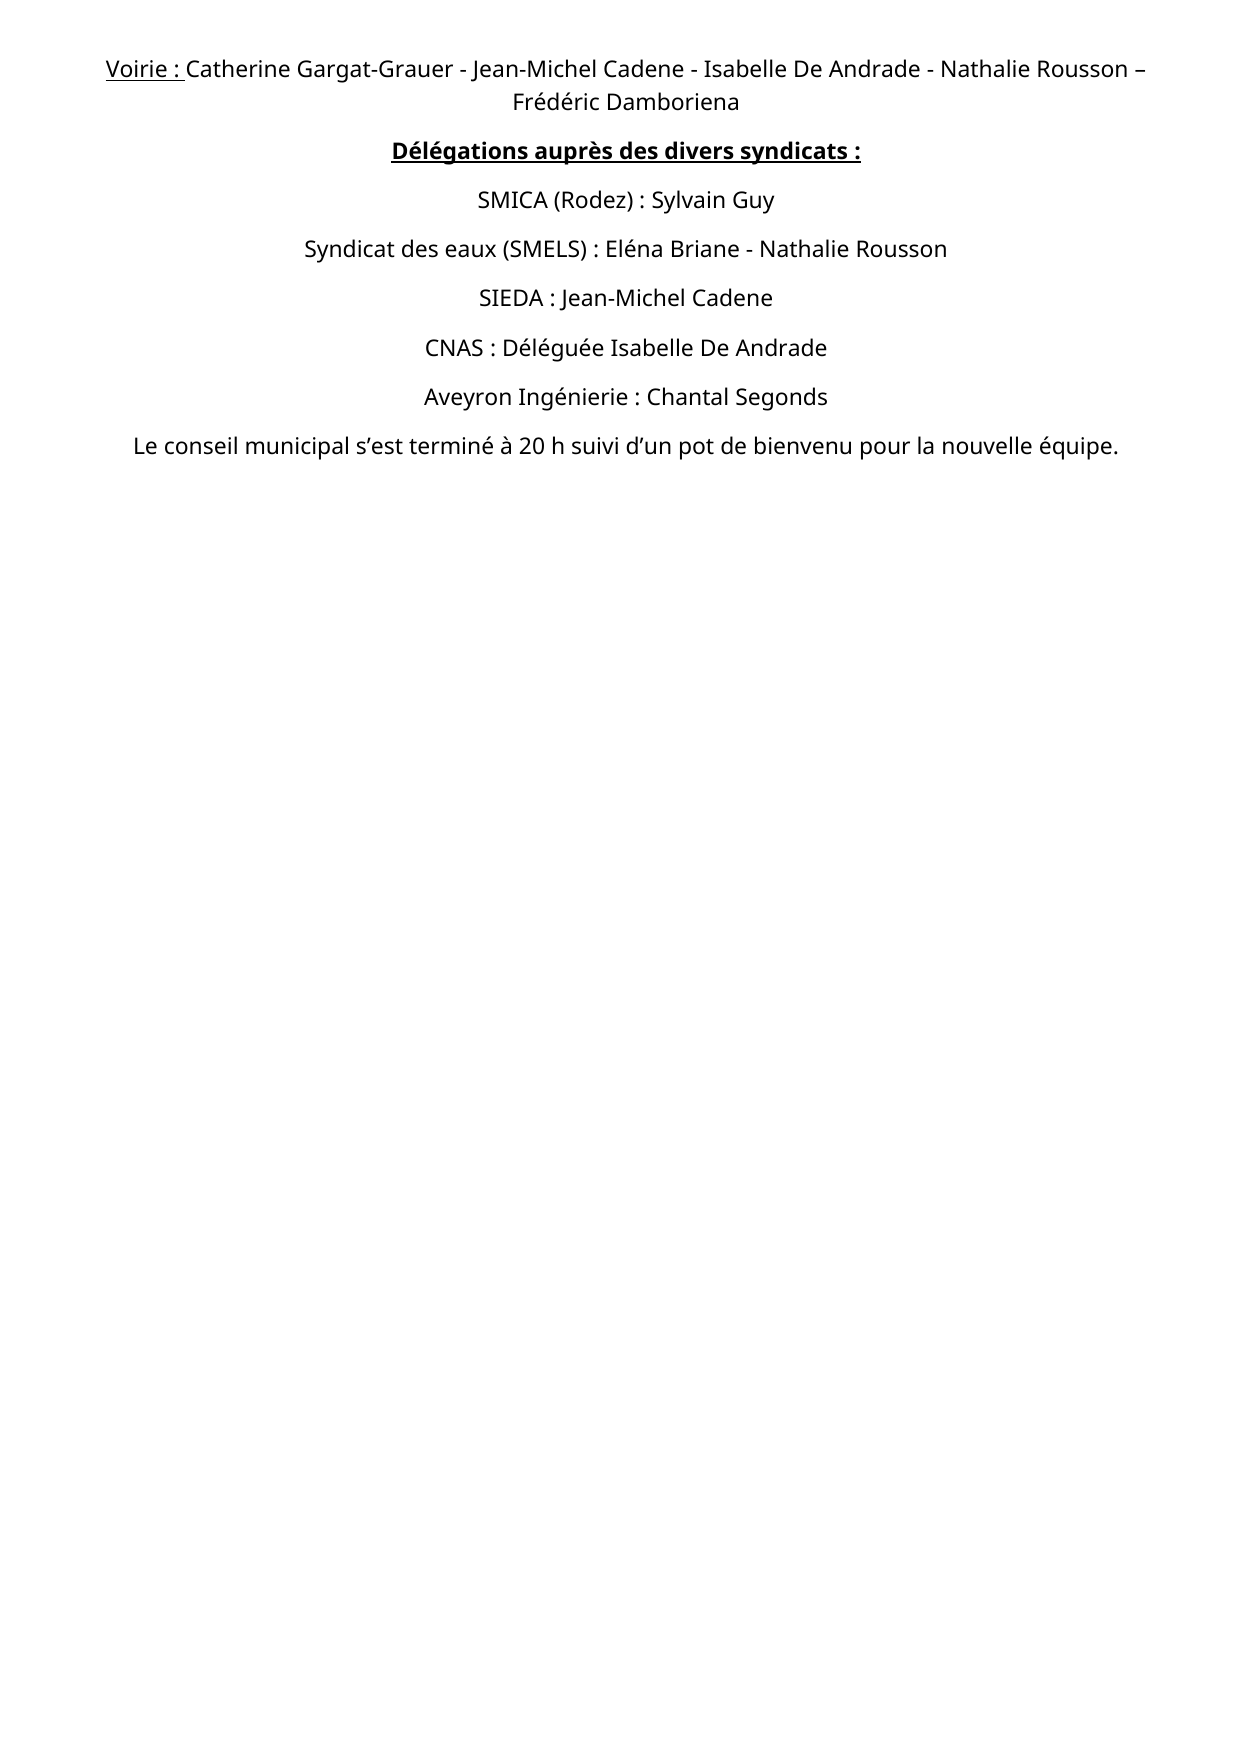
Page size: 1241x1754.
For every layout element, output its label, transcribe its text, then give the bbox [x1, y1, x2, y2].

text SMICA (Rodez) : Sylvain Guy [71, 184, 1181, 215]
text Délégations auprès des divers syndicats : [71, 135, 1181, 166]
text Le conseil municipal s’est terminé à 20 h suivi d’un pot de bienvenu pour la nouvelle équipe. [71, 430, 1181, 461]
text Voirie : Catherine Gargat-Grauer - Jean-Michel Cadene - Isabelle De Andrade - Nathalie Rousson – Frédéric Damboriena [71, 53, 1181, 117]
text Syndicat des eaux (SMELS) : Eléna Briane - Nathalie Rousson [71, 233, 1181, 264]
text CNAS : Déléguée Isabelle De Andrade [71, 331, 1181, 363]
text Aveyron Ingénierie : Chantal Segonds [71, 381, 1181, 412]
text SIEDA : Jean-Michel Cadene [71, 282, 1181, 313]
